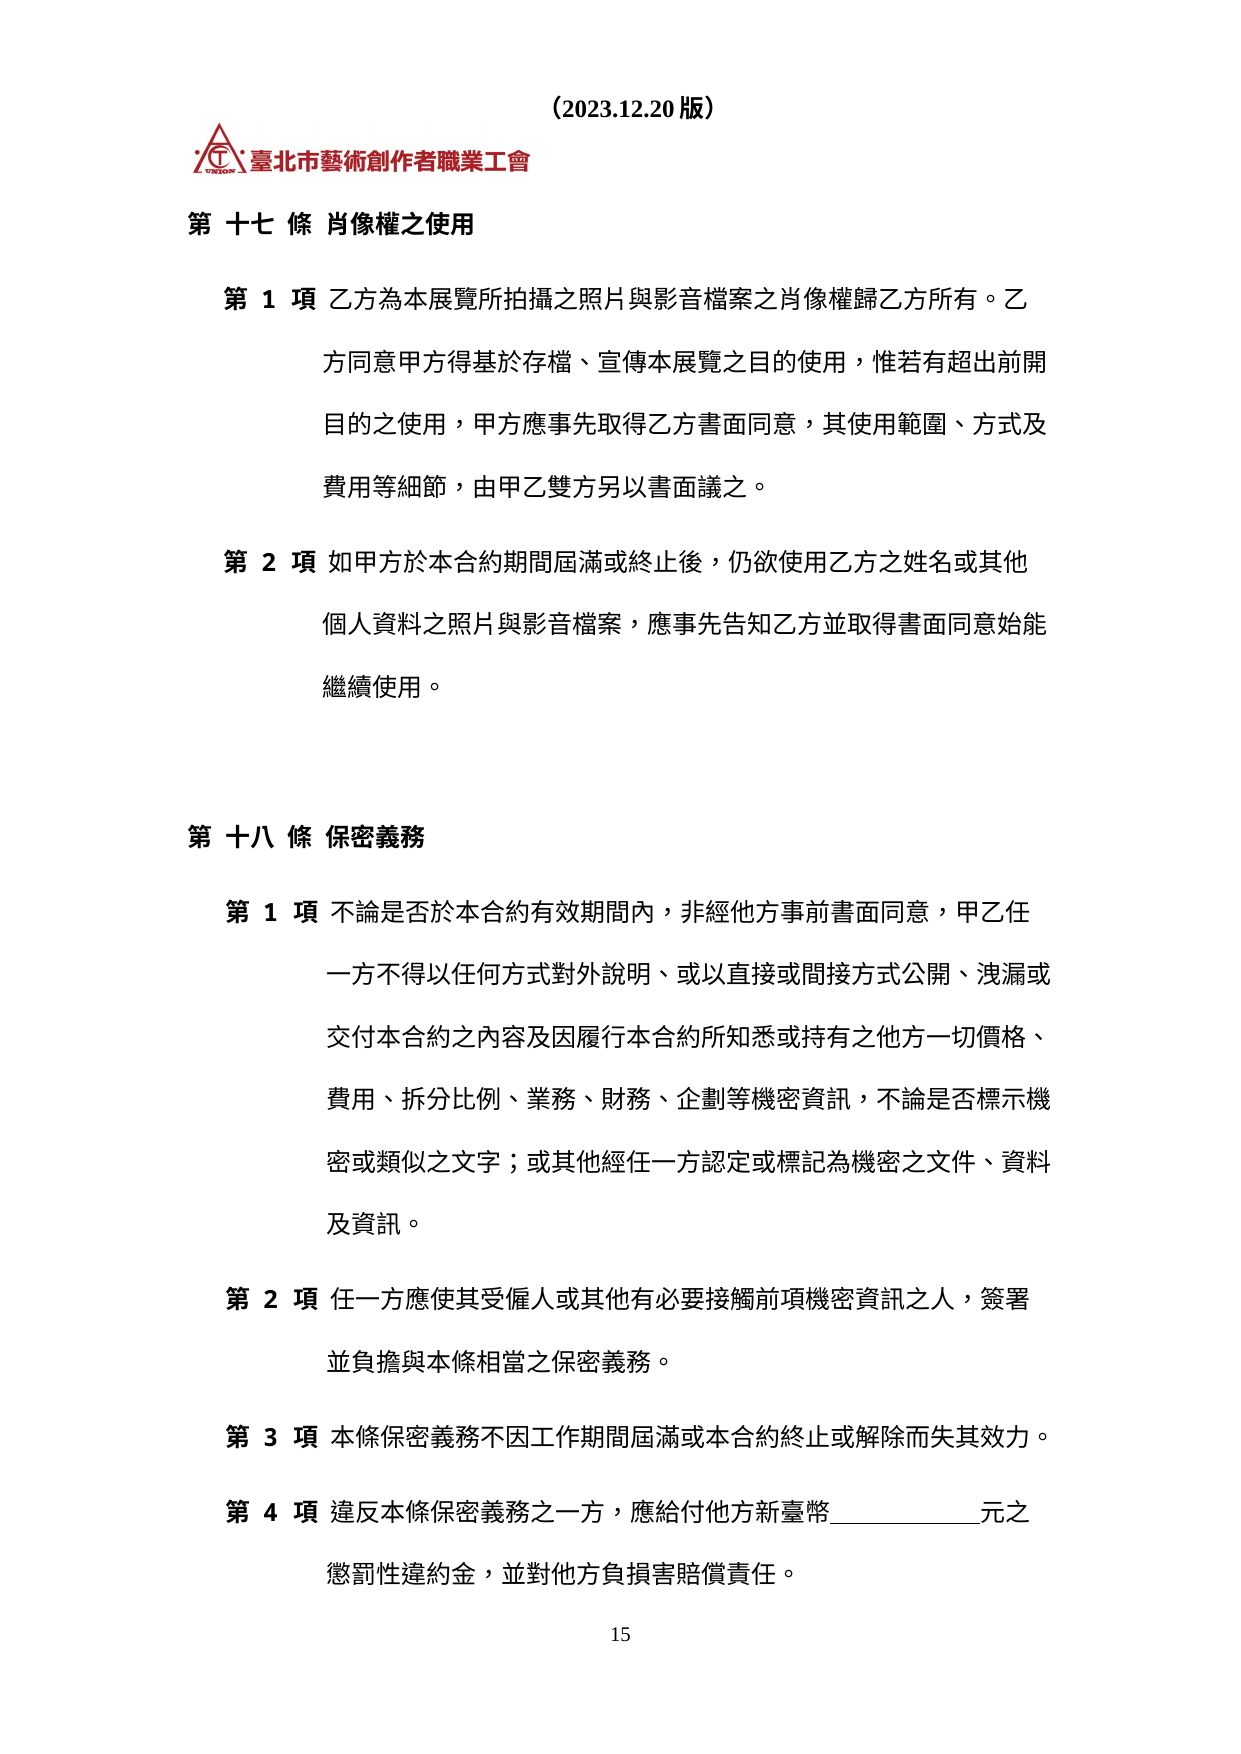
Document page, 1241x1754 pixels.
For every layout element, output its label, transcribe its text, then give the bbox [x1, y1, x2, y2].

text 第 十七 條 肖像權之使用 [187, 181, 1053, 243]
text 第 1 項 不論是否於本合約有效期間內，非經他方事前書面同意，甲乙任一方不得以任何方式對外說明、或以直接或間接方式公開、洩漏或交付本合約之內容及因履行本合約所知悉或持有之他方一切價格、費用、拆分比例、業務、財務、企劃等機密資訊，不論是否標示機密或類似之文字；或其他經任一方認定或標記為機密之文件、資料及資訊。 [225, 868, 1053, 1243]
text 第 3 項 本條保密義務不因工作期間屆滿或本合約終止或解除而失其效力。 [225, 1393, 1053, 1456]
text 第 1 項 乙方為本展覽所拍攝之照片與影音檔案之肖像權歸乙方所有。乙方同意甲方得基於存檔、宣傳本展覽之目的使用，惟若有超出前開目的之使用，甲方應事先取得乙方書面同意，其使用範圍、方式及費用等細節，由甲乙雙方另以書面議之。 [223, 256, 1053, 506]
text 第 2 項 任一方應使其受僱人或其他有必要接觸前項機密資訊之人，簽署並負擔與本條相當之保密義務。 [225, 1256, 1053, 1381]
text 第 4 項 違反本條保密義務之一方，應給付他方新臺幣＿＿＿＿＿＿元之懲罰性違約金，並對他方負損害賠償責任。 [225, 1468, 1053, 1593]
text 第 2 項 如甲方於本合約期間屆滿或終止後，仍欲使用乙方之姓名或其他個人資料之照片與影音檔案，應事先告知乙方並取得書面同意始能繼續使用。 [223, 518, 1053, 706]
text 第 十八 條 保密義務 [187, 793, 1053, 856]
